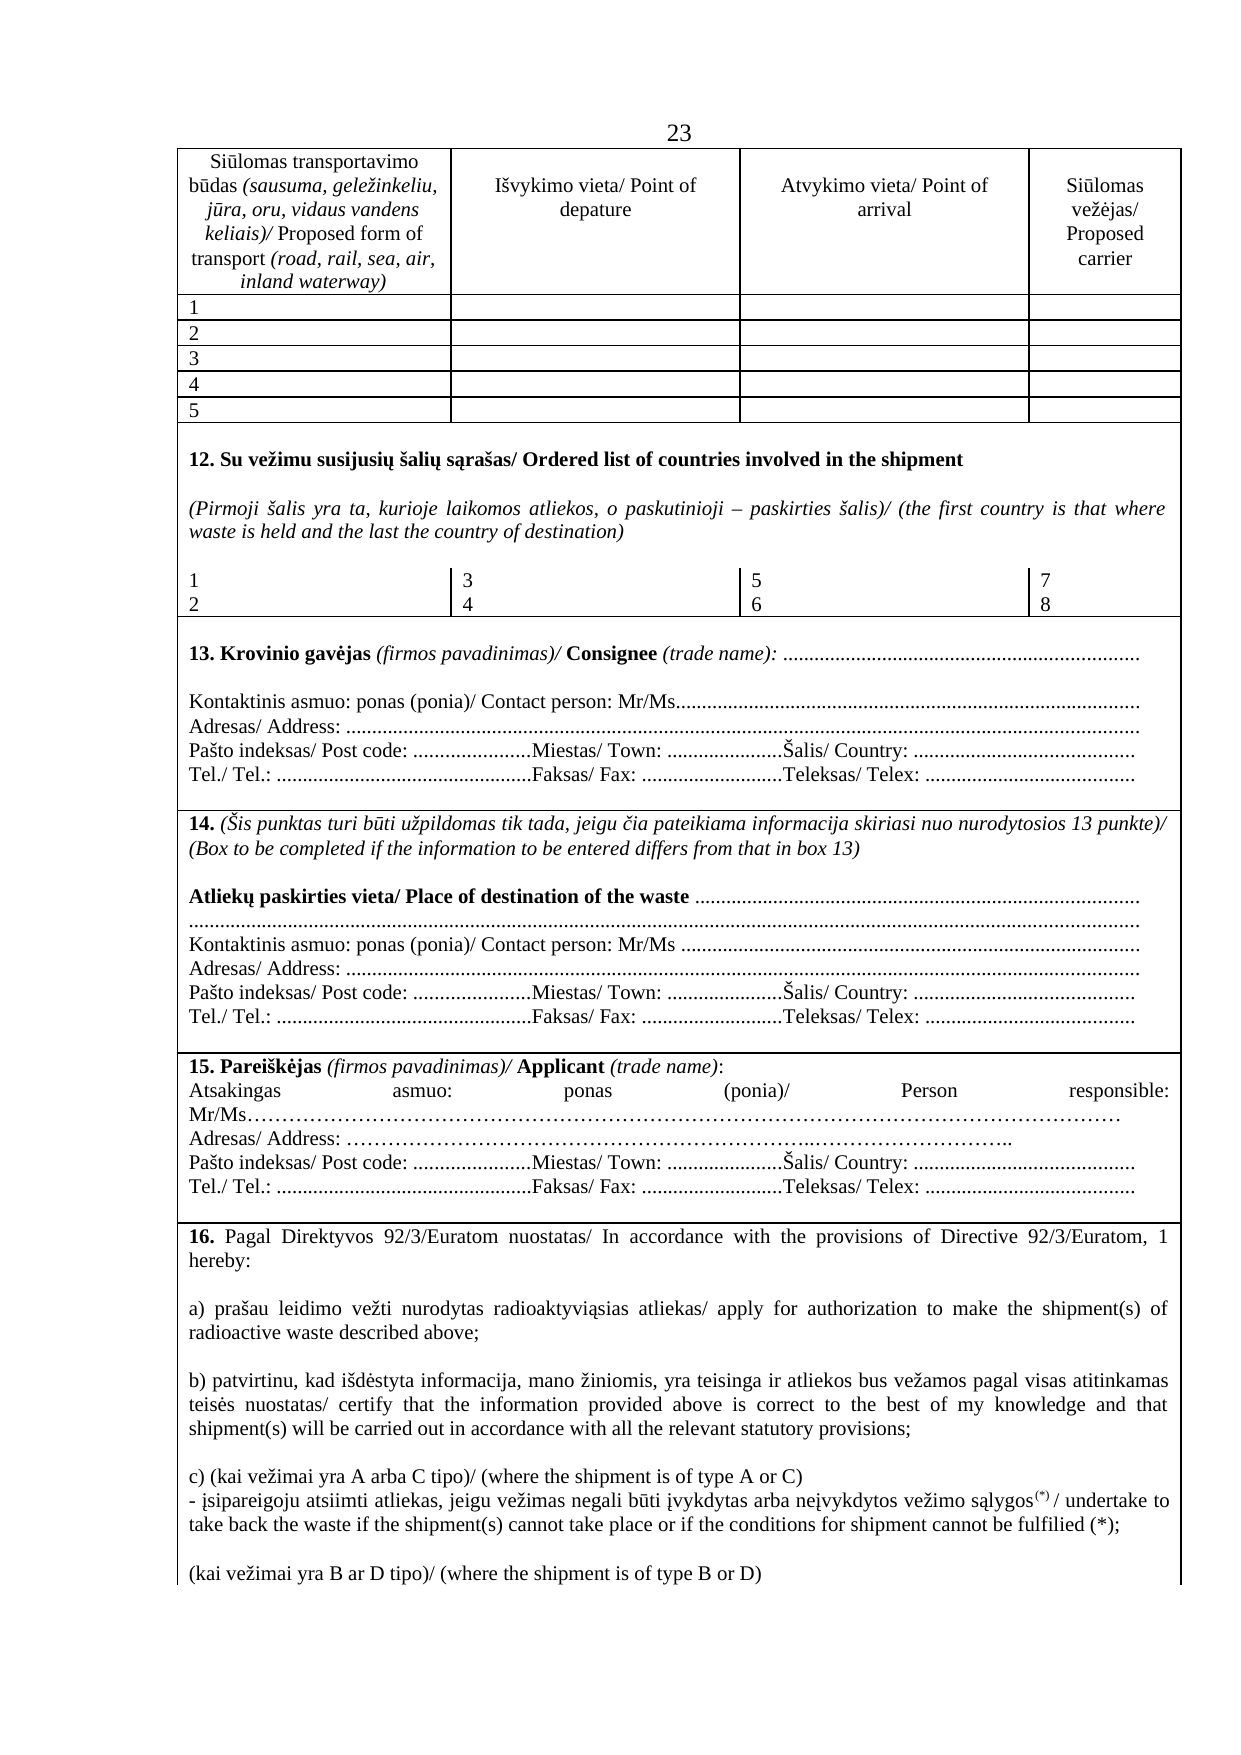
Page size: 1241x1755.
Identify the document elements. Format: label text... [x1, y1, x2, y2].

table_cell Adresas/ Address: [178, 956, 1180, 980]
table_cell b) patvirtinu, kad išdėstyta informacija, mano žiniomis, yra teisinga ir atliekos bus vežamos pagal visas atitinkamas teisės nuostatas/ certify that the information provided above is correct to the best of my knowledge and that shipment(s) will be carried out in accordance with all the relevant statutory provisions; [178, 1368, 1180, 1440]
table_cell [741, 346, 1028, 370]
table_cell Pašto indeksas/ Post code: Miestas/ Town: Šalis/ Country: [178, 980, 1180, 1004]
table_cell 6 [741, 592, 1028, 616]
table_cell 15. Pareiškėjas (firmos pavadinimas)/ Applicant (trade name): [178, 1054, 1180, 1078]
table_cell Pašto indeksas/ Post code: Miestas/ Town: Šalis/ Country: [178, 1150, 1180, 1174]
table_cell [178, 1272, 1180, 1296]
table_cell 5 [741, 568, 1028, 592]
table_cell [178, 544, 1180, 568]
table_cell [452, 321, 739, 345]
table_cell 4 [452, 592, 739, 616]
table_cell [1030, 321, 1180, 345]
table_cell Siūlomas vežėjas/ Proposed carrier [1030, 149, 1180, 293]
table_cell Kontaktinis asmuo: ponas (ponia)/ Contact person: Mr/Ms [178, 690, 1180, 713]
table_cell [178, 471, 1180, 495]
table_cell 3 [178, 346, 450, 370]
table_cell Adresas/ Address: …………………………………………………………..……………………….. [178, 1126, 1180, 1150]
table_cell [741, 321, 1028, 345]
table_cell c) (kai vežimai yra A arba C tipo)/ (where the shipment is of type A or C) [178, 1464, 1180, 1488]
table_cell 7 [1030, 568, 1180, 592]
table_cell [741, 372, 1028, 396]
table_cell - įsipareigoju atsiimti atliekas, jeigu vežimas negali būti įvykdytas arba neįvykdytos vežimo sąlygos(*) / undertake to take back the waste if the shipment(s) cannot take place or if the conditions for shipment cannot be fulfilied (*); [178, 1488, 1180, 1560]
table_cell a) prašau leidimo vežti nurodytas radioaktyviąsias atliekas/ apply for authorization to make the shipment(s) of radioactive waste described above; [178, 1296, 1180, 1344]
table_cell 3 [452, 568, 739, 592]
table_cell [1030, 372, 1180, 396]
table_cell 2 [178, 321, 450, 345]
table_cell [741, 398, 1028, 422]
table_cell Atliekų paskirties vieta/ Place of destination of the waste [178, 884, 1180, 908]
table_cell Tel./ Tel.: Faksas/ Fax: Teleksas/ Telex: [178, 1174, 1180, 1198]
table_cell [178, 1028, 1180, 1052]
table_cell 1 [178, 295, 450, 319]
table_cell Išvykimo vieta/ Point of depature [452, 149, 739, 293]
table_cell [1030, 346, 1180, 370]
table_cell Atvykimo vieta/ Point of arrival [741, 149, 1028, 293]
table_cell [178, 860, 1180, 883]
table_cell [178, 1344, 1180, 1368]
table_cell Adresas/ Address: [178, 714, 1180, 738]
table_cell 1 [178, 568, 450, 592]
table_cell [452, 295, 739, 319]
table_cell 12. Su vežimu susijusių šalių sąrašas/ Ordered list of countries involved in the shipment [178, 423, 1180, 471]
table_cell [178, 665, 1180, 689]
table_cell Tel./ Tel.: Faksas/ Fax: Teleksas/ Telex: [178, 1004, 1180, 1028]
table_cell [1030, 295, 1180, 319]
table_cell [1030, 398, 1180, 422]
table_cell 13. Krovinio gavėjas (firmos pavadinimas)/ Consignee (trade name): [178, 641, 1180, 665]
table_cell Tel./ Tel.: Faksas/ Fax: Teleksas/ Telex: [178, 762, 1180, 786]
table_cell [178, 1198, 1180, 1222]
table_cell [452, 372, 739, 396]
table_cell (kai vežimai yra B ar D tipo)/ (where the shipment is of type B or D) [178, 1560, 1180, 1584]
table_cell Pašto indeksas/ Post code: Miestas/ Town: Šalis/ Country: [178, 738, 1180, 762]
table_cell 8 [1030, 592, 1180, 616]
table_cell 2 [178, 592, 450, 616]
table_cell [178, 1440, 1180, 1464]
table_cell Siūlomas transportavimo būdas (sausuma, geležinkeliu, jūra, oru, vidaus vandens keliais)/ Proposed form of transport (road, rail, sea, air, inland waterway) [178, 149, 450, 293]
table_cell [178, 908, 1180, 932]
table_cell [741, 295, 1028, 319]
table_cell (Pirmoji šalis yra ta, kurioje laikomos atliekos, o paskutinioji – paskirties šalis)/ (the first country is that where waste is held and the last the country of destination) [178, 495, 1180, 543]
table_cell [178, 786, 1180, 810]
table_cell [452, 398, 739, 422]
table_cell 14. (Šis punktas turi būti užpildomas tik tada, jeigu čia pateikiama informacija skiriasi nuo nurodytosios 13 punkte)/ (Box to be completed if the information to be entered differs from that in box 13) [178, 811, 1180, 859]
table_cell 5 [178, 398, 450, 422]
table_cell Kontaktinis asmuo: ponas (ponia)/ Contact person: Mr/Ms [178, 932, 1180, 956]
table_cell 16. Pagal Direktyvos 92/3/Euratom nuostatas/ In accordance with the provisions of Directive 92/3/Euratom, 1 hereby: [178, 1224, 1180, 1272]
table_cell 4 [178, 372, 450, 396]
table_cell [178, 617, 1180, 641]
table_cell [452, 346, 739, 370]
table_cell Atsakingas asmuo: ponas (ponia)/ Person responsible: Mr/Ms……………………………………………………………………………………………………………… [178, 1078, 1180, 1126]
